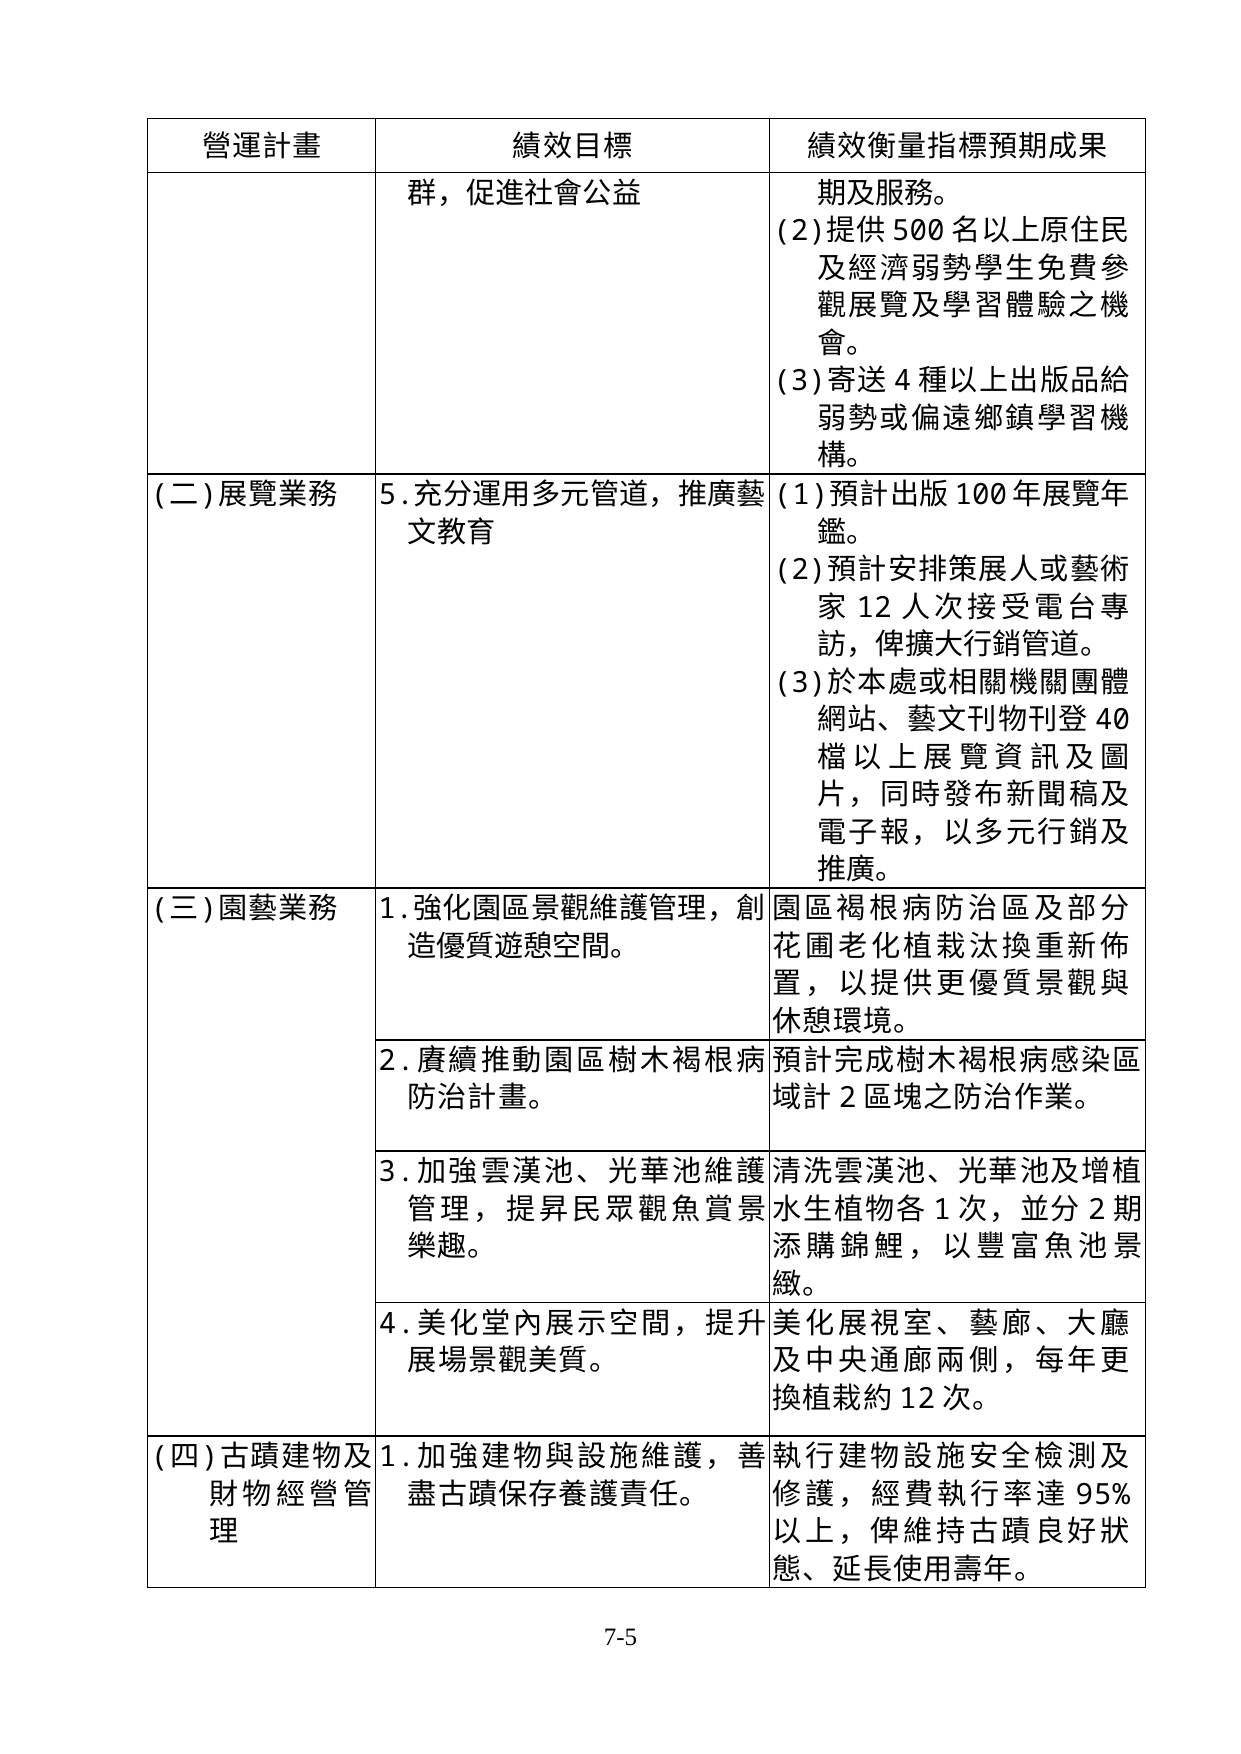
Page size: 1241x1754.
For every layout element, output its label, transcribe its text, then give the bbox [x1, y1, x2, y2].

table_cell 預計完成樹木褐根病感染區域計2區塊之防治作業。 [770, 1041, 1145, 1150]
table_cell 5.充分運用多元管道，推廣藝文教育 [376, 475, 769, 887]
table_header 營運計畫 [148, 119, 375, 172]
table_cell (四)古蹟建物及財物經營管理 [148, 1437, 375, 1587]
table_header 績效衡量指標預期成果 [770, 119, 1145, 172]
table_cell 清洗雲漢池、光華池及增植水生植物各1次，並分2期添購錦鯉，以豐富魚池景緻。 [770, 1152, 1145, 1302]
table_cell (二)展覽業務 [148, 475, 375, 887]
table_cell 4.美化堂內展示空間，提升展場景觀美質。 [376, 1303, 769, 1435]
table_cell 1.強化園區景觀維護管理，創造優質遊憩空間。 [376, 889, 769, 1039]
table_cell 執行建物設施安全檢測及修護，經費執行率達95%以上，俾維持古蹟良好狀態、延長使用壽年。 [770, 1437, 1145, 1587]
table_cell 美化展視室、藝廊、大廳及中央通廊兩側，每年更換植栽約12次。 [770, 1303, 1145, 1435]
table_cell [148, 173, 375, 473]
table_cell 期及服務。 (2)提供500名以上原住民及經濟弱勢學生免費參觀展覽及學習體驗之機會。 (3)寄送4種以上出版品給弱勢或偏遠鄉鎮學習機構。 [770, 173, 1145, 473]
table_cell 園區褐根病防治區及部分花圃老化植栽汰換重新佈置，以提供更優質景觀與休憩環境。 [770, 889, 1145, 1039]
table_header 績效目標 [376, 119, 769, 172]
table_cell 群，促進社會公益 [376, 173, 769, 473]
table_cell 3.加強雲漢池、光華池維護管理，提昇民眾觀魚賞景樂趣。 [376, 1152, 769, 1302]
table_cell (1)預計出版100年展覽年鑑。 (2)預計安排策展人或藝術家12人次接受電台專訪，俾擴大行銷管道。 (3)於本處或相關機關團體網站、藝文刊物刊登40檔以上展覽資訊及圖片，同時發布新聞稿及電子報，以多元行銷及推廣。 [770, 475, 1145, 887]
table_cell 2.賡續推動園區樹木褐根病防治計畫。 [376, 1041, 769, 1150]
table_cell 1.加強建物與設施維護，善盡古蹟保存養護責任。 [376, 1437, 769, 1587]
table_cell (三)園藝業務 [148, 889, 375, 1435]
